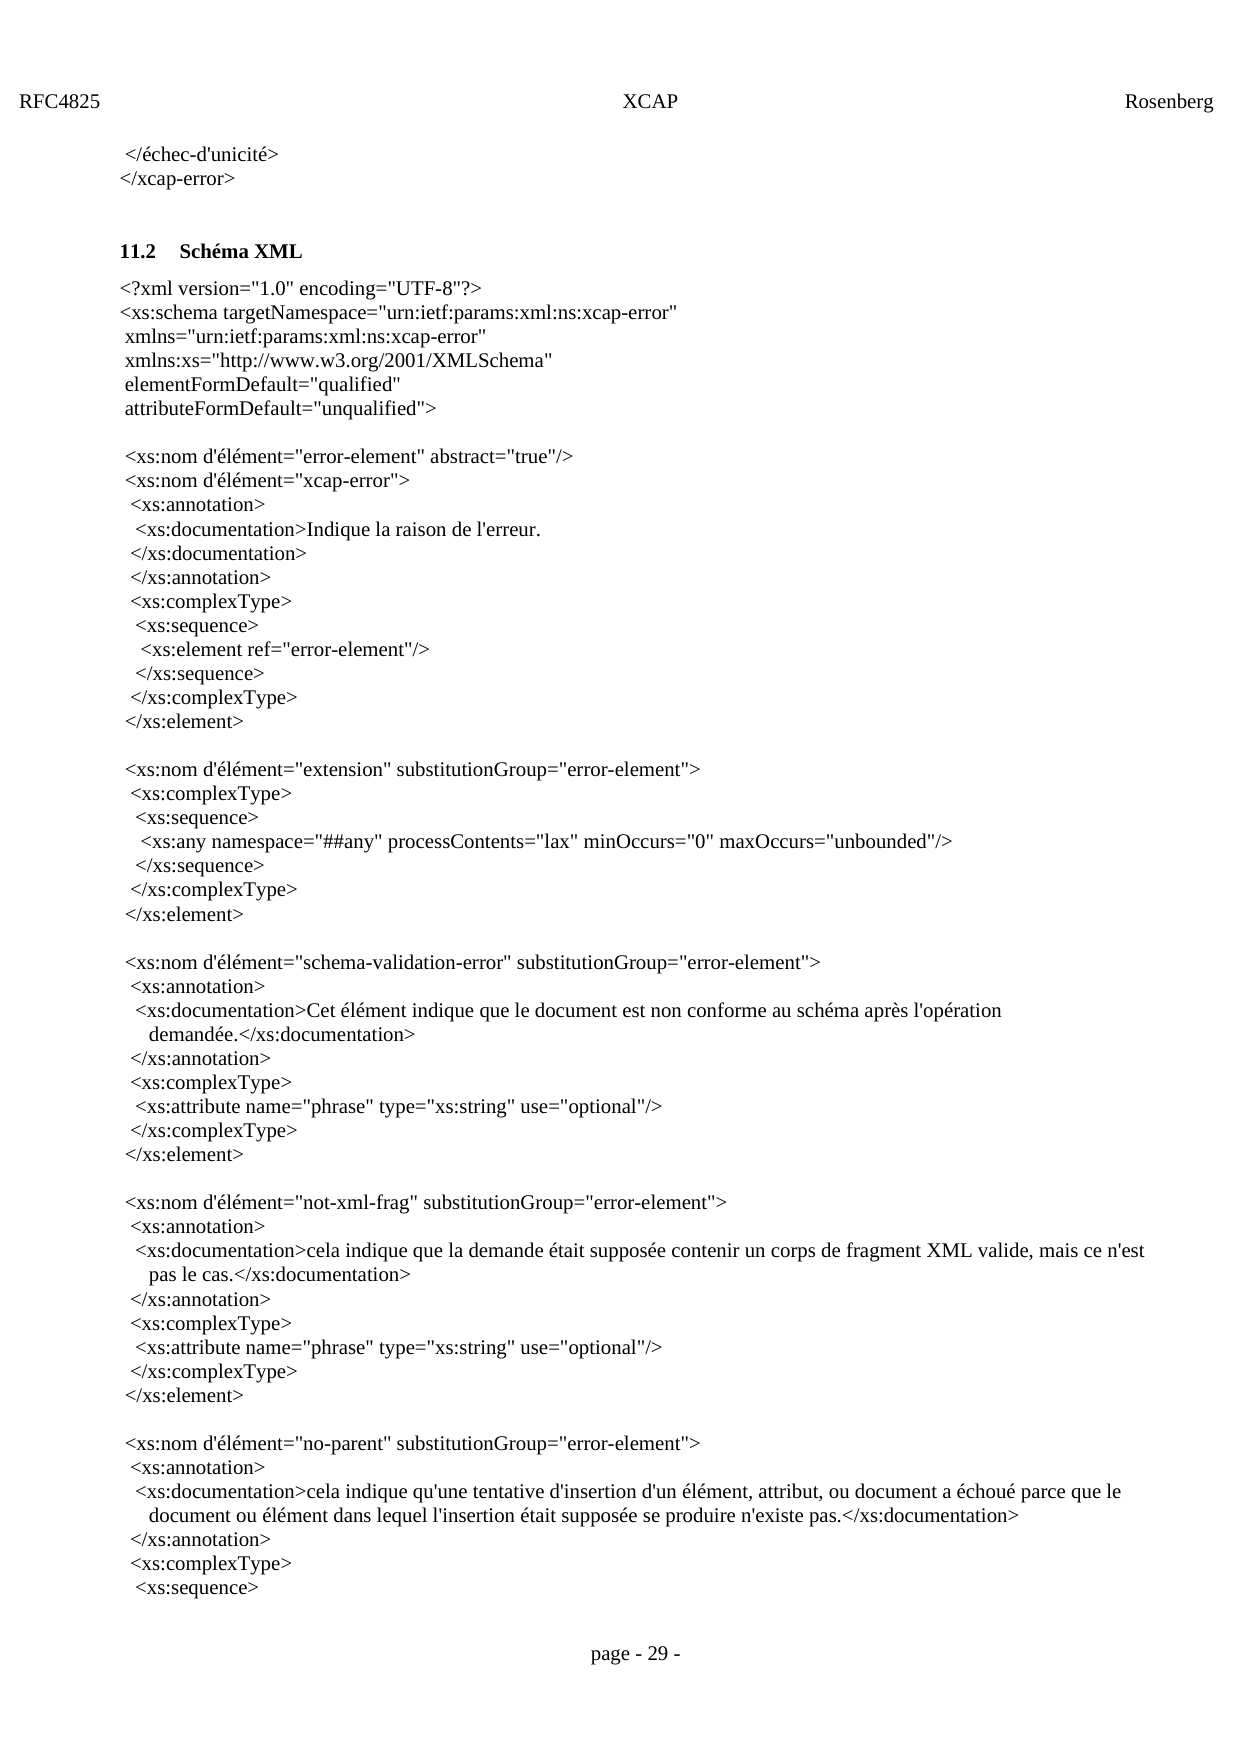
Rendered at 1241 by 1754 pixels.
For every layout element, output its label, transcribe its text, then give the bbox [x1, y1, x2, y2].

text <xs:complexType> [119, 589, 1152, 613]
text </xs:annotation> [119, 1046, 1152, 1070]
text elementFormDefault="qualified" [119, 372, 1152, 396]
text </xs:element> [119, 1383, 1152, 1407]
text </xs:annotation> [119, 564, 1152, 589]
text <xs:documentation>cela indique que la demande était supposée contenir un corps de fragment XML valide, mais ce n'est pas le cas.</xs:documentation> [119, 1238, 1152, 1286]
text xmlns="urn:ietf:params:xml:ns:xcap-error" [119, 324, 1152, 348]
text <xs:documentation>Cet élément indique que le document est non conforme au schéma après l'opération demandée.</xs:documentation> [119, 998, 1152, 1046]
text </xs:sequence> [119, 853, 1152, 877]
text <xs:nom d'élément="xcap-error"> [119, 468, 1152, 492]
text <xs:schema targetNamespace="urn:ietf:params:xml:ns:xcap-error" [119, 300, 1152, 324]
text <xs:annotation> [119, 1214, 1152, 1238]
text </xs:element> [119, 1142, 1152, 1166]
text </xs:sequence> [119, 661, 1152, 685]
text <xs:documentation>cela indique qu'une tentative d'insertion d'un élément, attribut, ou document a échoué parce que le document ou élément dans lequel l'insertion était supposée se produire n'existe pas.</xs:documentation> [119, 1479, 1152, 1527]
text </xs:complexType> [119, 685, 1152, 709]
text <xs:nom d'élément="not-xml-frag" substitutionGroup="error-element"> [119, 1190, 1152, 1214]
text <xs:any namespace="##any" processContents="lax" minOccurs="0" maxOccurs="unbounded"/> [119, 829, 1152, 853]
text <xs:complexType> [119, 1070, 1152, 1094]
text <?xml version="1.0" encoding="UTF-8"?> [119, 276, 1152, 300]
subtitle 11.2 Schéma XML [119, 239, 1152, 263]
text <xs:sequence> [119, 805, 1152, 829]
text <xs:annotation> [119, 492, 1152, 516]
text <xs:complexType> [119, 1311, 1152, 1334]
text <xs:attribute name="phrase" type="xs:string" use="optional"/> [119, 1094, 1152, 1118]
text <xs:annotation> [119, 1455, 1152, 1479]
text <xs:annotation> [119, 974, 1152, 998]
text <xs:nom d'élément="extension" substitutionGroup="error-element"> [119, 757, 1152, 781]
text attributeFormDefault="unqualified"> [119, 396, 1152, 420]
text </échec-d'unicité> [119, 142, 1152, 166]
text <xs:complexType> [119, 1551, 1152, 1575]
text </xs:element> [119, 709, 1152, 733]
text <xs:element ref="error-element"/> [119, 637, 1152, 661]
text </xs:complexType> [119, 877, 1152, 901]
text <xs:nom d'élément="error-element" abstract="true"/> [119, 444, 1152, 468]
text xmlns:xs="http://www.w3.org/2001/XMLSchema" [119, 348, 1152, 372]
text <xs:sequence> [119, 1575, 1152, 1599]
text <xs:sequence> [119, 613, 1152, 637]
text <xs:attribute name="phrase" type="xs:string" use="optional"/> [119, 1334, 1152, 1359]
text </xs:complexType> [119, 1359, 1152, 1383]
text <xs:nom d'élément="no-parent" substitutionGroup="error-element"> [119, 1431, 1152, 1455]
text </xs:annotation> [119, 1527, 1152, 1551]
text </xs:annotation> [119, 1286, 1152, 1311]
text <xs:documentation>Indique la raison de l'erreur. [119, 516, 1152, 541]
text <xs:nom d'élément="schema-validation-error" substitutionGroup="error-element"> [119, 949, 1152, 974]
text <xs:complexType> [119, 781, 1152, 805]
text </xs:complexType> [119, 1118, 1152, 1142]
text </xcap-error> [119, 166, 1152, 190]
text </xs:documentation> [119, 541, 1152, 564]
text </xs:element> [119, 901, 1152, 926]
